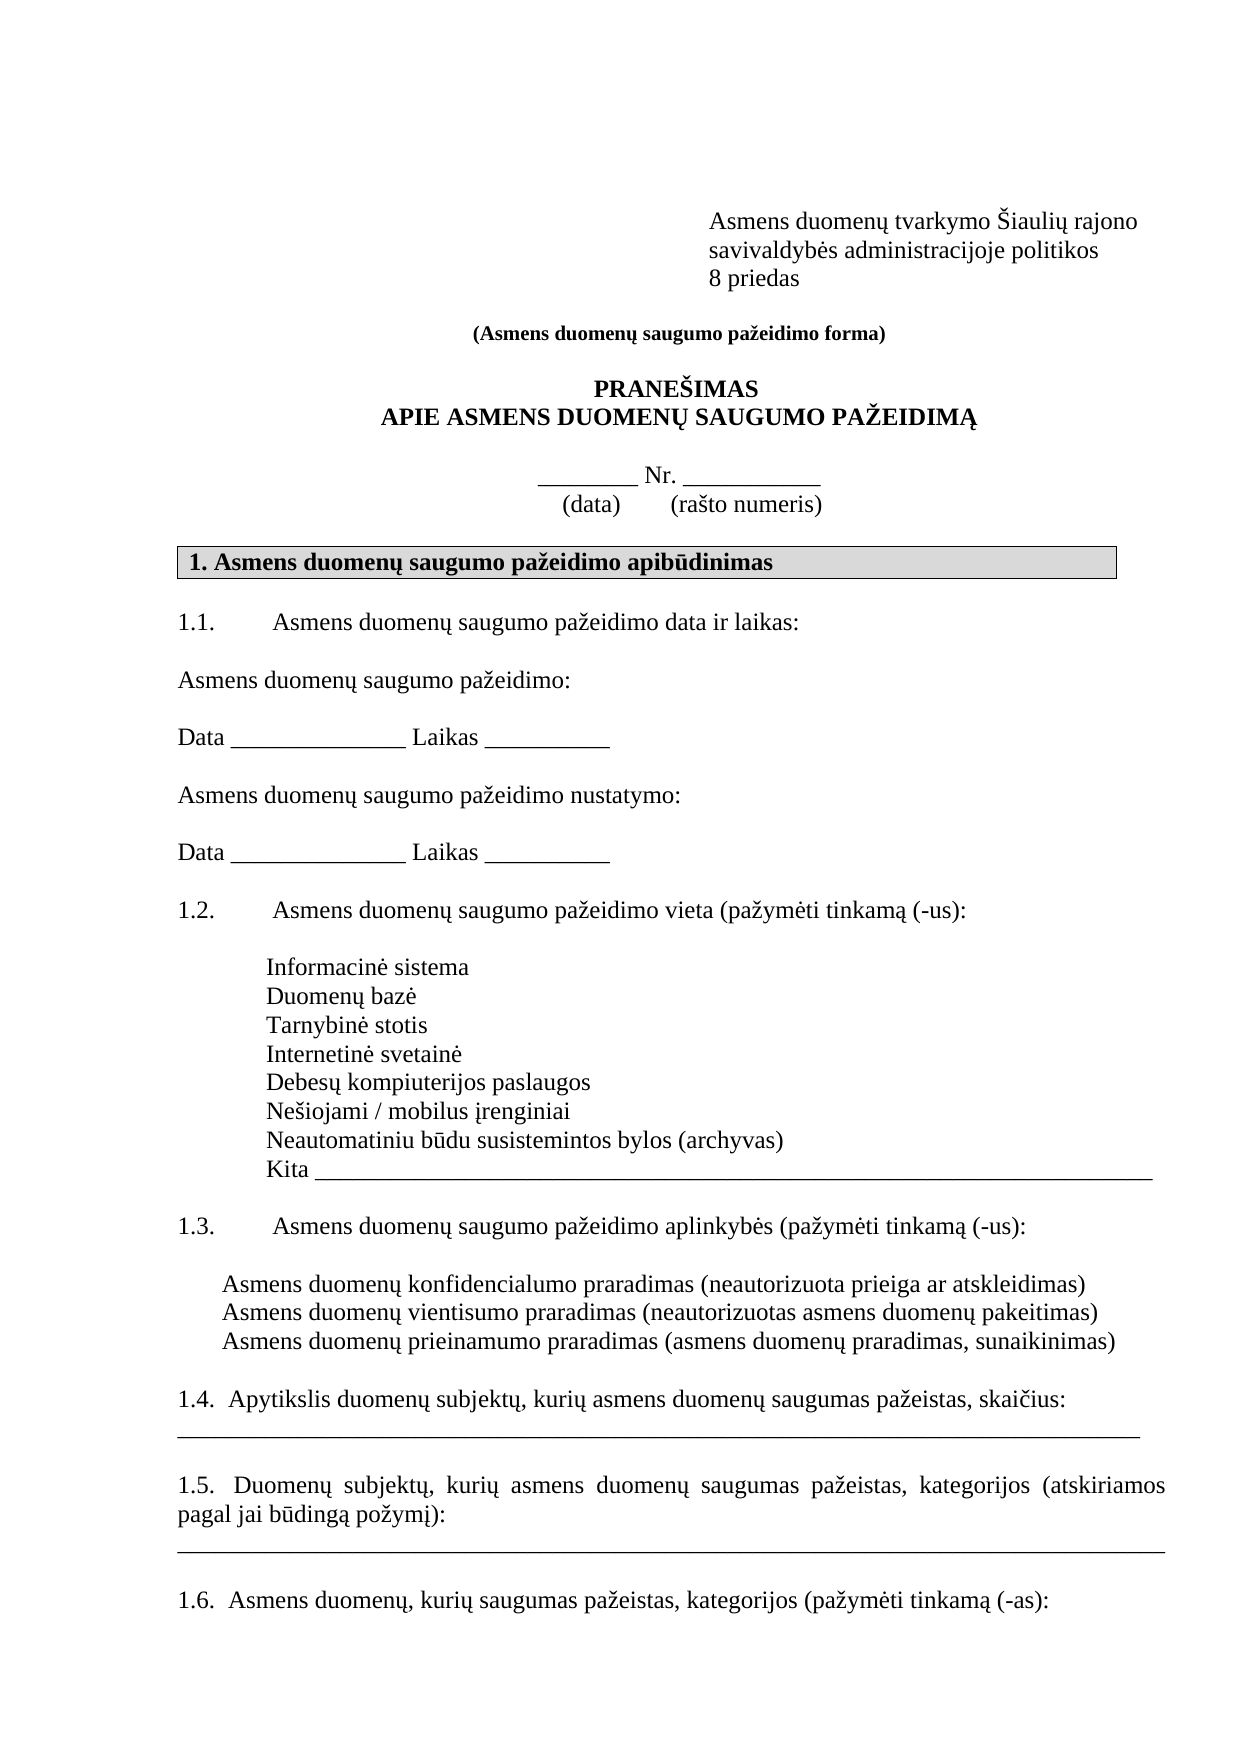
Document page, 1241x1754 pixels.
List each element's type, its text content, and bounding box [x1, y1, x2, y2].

text 1.4. Apytikslis duomenų subjektų, kurių asmens duomenų saugumas pažeistas, skaičius: [177, 1384, 1166, 1412]
text PRANEŠIMAS [177, 374, 1181, 402]
text 1.3. Asmens duomenų saugumo pažeidimo aplinkybės (pažymėti tinkamą (-us): [177, 1211, 1166, 1240]
text  Asmens duomenų konfidencialumo praradimas (neautorizuota prieiga ar atskleidimas) [177, 1269, 1166, 1297]
text APIE ASMENS DUOMENŲ SAUGUMO PAŽEIDIMĄ [177, 402, 1181, 431]
text 1.6. Asmens duomenų, kurių saugumas pažeistas, kategorijos (pažymėti tinkamą (-as): [177, 1585, 1166, 1614]
text Data ______________ Laikas __________ [177, 837, 1166, 866]
text Asmens duomenų saugumo pažeidimo nustatymo: [177, 780, 1166, 809]
text (data) (rašto numeris) [177, 489, 1181, 517]
text  Debesų kompiuterijos paslaugos [177, 1067, 1166, 1096]
text  Kita ___________________________________________________________________ [177, 1154, 1166, 1182]
text  Tarnybinė stotis [177, 1010, 1166, 1039]
text  Neautomatiniu būdu susistemintos bylos (archyvas) [177, 1125, 1166, 1154]
table_header 1. Asmens duomenų saugumo pažeidimo apibūdinimas [178, 547, 1116, 578]
text Asmens duomenų saugumo pažeidimo: [177, 665, 1166, 694]
text  Asmens duomenų vientisumo praradimas (neautorizuotas asmens duomenų pakeitimas) [177, 1297, 1166, 1326]
text _____________________________________________________________________________ [177, 1412, 1166, 1441]
text Data ______________ Laikas __________ [177, 722, 1166, 751]
text (Asmens duomenų saugumo pažeidimo forma) [177, 321, 1181, 345]
text  Duomenų bazė [177, 981, 1166, 1010]
text  Informacinė sistema [177, 952, 1166, 981]
text  Internetinė svetainė [177, 1039, 1166, 1067]
text ________ Nr. ___________ [177, 460, 1181, 489]
text 1.1. Asmens duomenų saugumo pažeidimo data ir laikas: [177, 607, 1166, 636]
text 1.2. Asmens duomenų saugumo pažeidimo vieta (pažymėti tinkamą (-us): [177, 895, 1166, 924]
text  Asmens duomenų prieinamumo praradimas (asmens duomenų praradimas, sunaikinimas) [177, 1326, 1166, 1355]
text savivaldybės administracijoje politikos [177, 235, 1181, 263]
text Asmens duomenų tvarkymo Šiaulių rajono [177, 206, 1181, 235]
text _______________________________________________________________________________ [177, 1527, 1166, 1556]
text  Nešiojami / mobilus įrenginiai [177, 1096, 1166, 1125]
text 8 priedas [177, 263, 1181, 292]
text 1.5. Duomenų subjektų, kurių asmens duomenų saugumas pažeistas, kategorijos (atskiriamos pagal jai būdingą požymį): [177, 1470, 1166, 1527]
